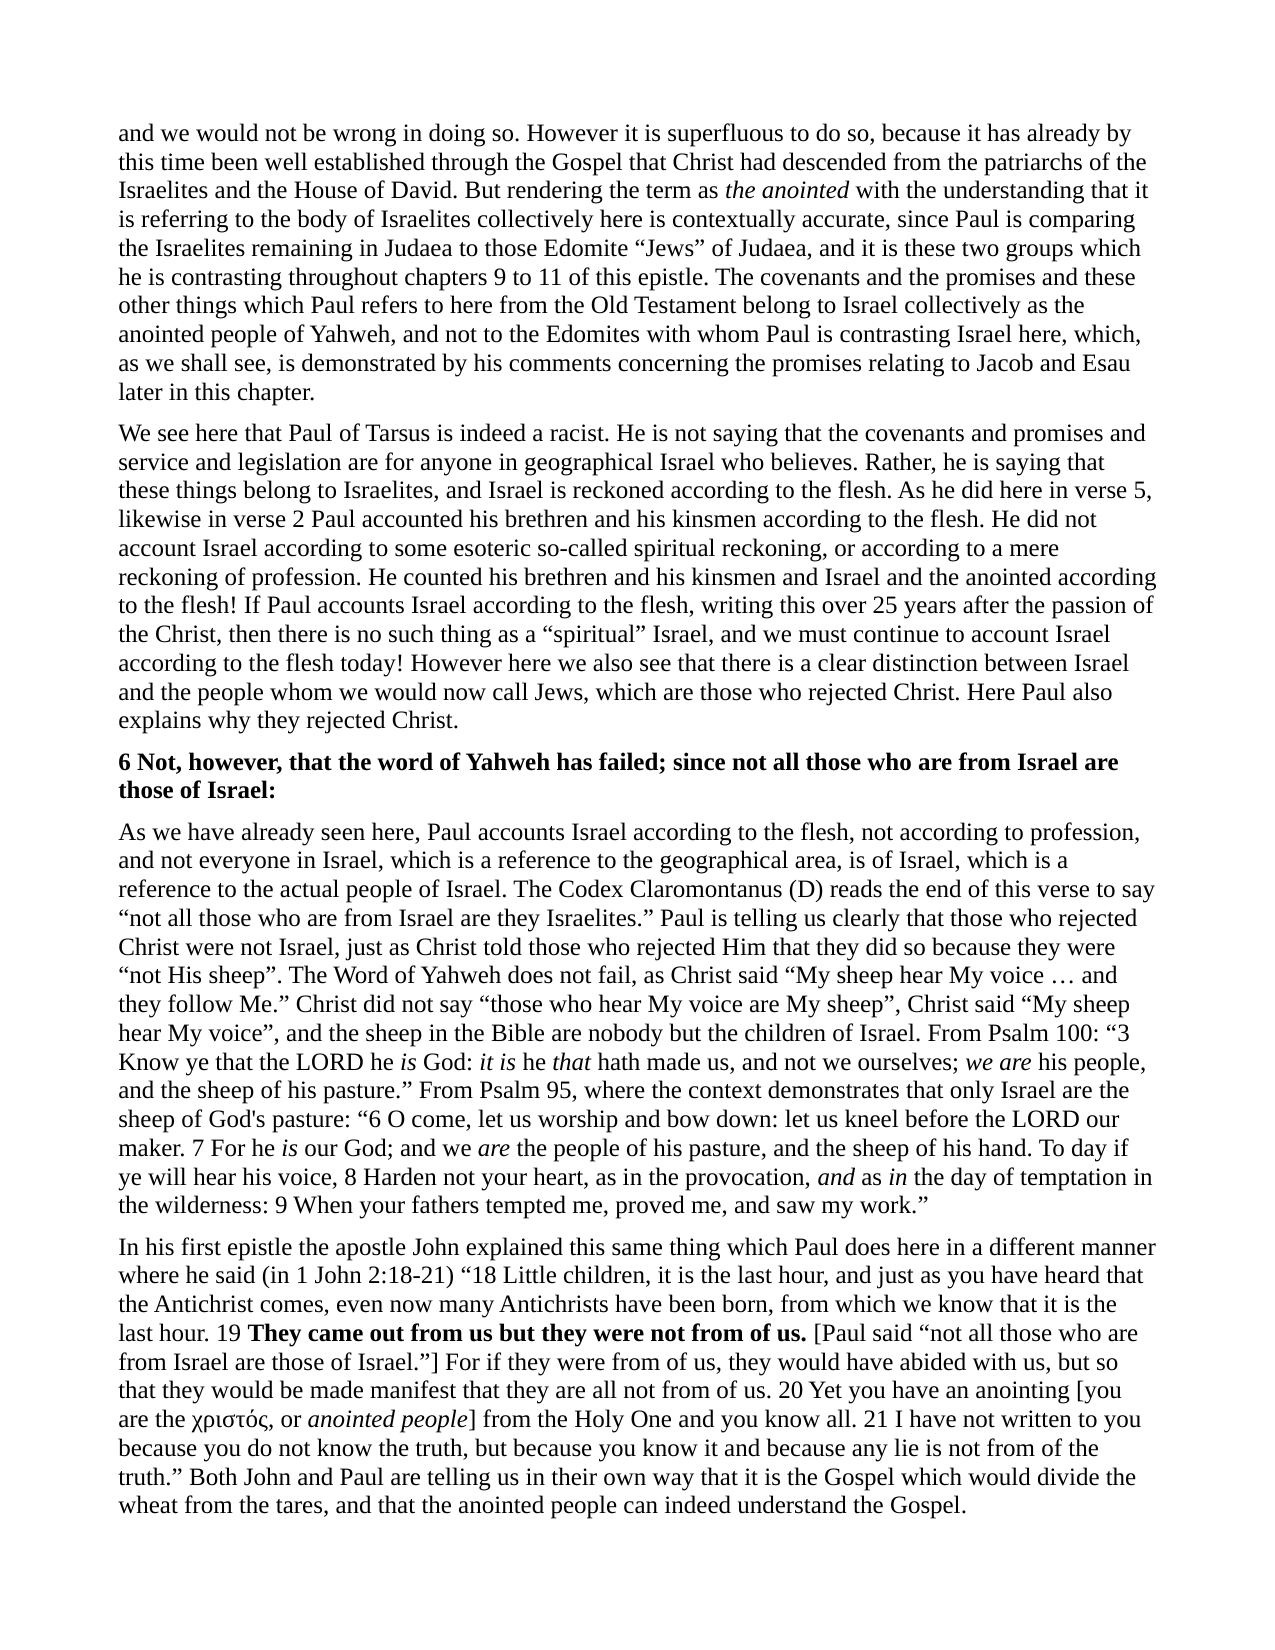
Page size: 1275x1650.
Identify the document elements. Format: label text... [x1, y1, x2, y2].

text We see here that Paul of Tarsus is indeed a racist. He is not saying that the covenants and promises and service and legislation are for anyone in geographical Israel who believes. Rather, he is saying that these things belong to Israelites, and Israel is reckoned according to the flesh. As he did here in verse 5, likewise in verse 2 Paul accounted his brethren and his kinsmen according to the flesh. He did not account Israel according to some esoteric so-called spiritual reckoning, or according to a mere reckoning of profession. He counted his brethren and his kinsmen and Israel and the anointed according to the flesh! If Paul accounts Israel according to the flesh, writing this over 25 years after the passion of the Christ, then there is no such thing as a “spiritual” Israel, and we must continue to account Israel according to the flesh today! However here we also see that there is a clear distinction between Israel and the people whom we would now call Jews, which are those who rejected Christ. Here Paul also explains why they rejected Christ. [118, 418, 1157, 734]
text and we would not be wrong in doing so. However it is superfluous to do so, because it has already by this time been well established through the Gospel that Christ had descended from the patriarchs of the Israelites and the House of David. But rendering the term as the anointed with the understanding that it is referring to the body of Israelites collectively here is contextually accurate, since Paul is comparing the Israelites remaining in Judaea to those Edomite “Jews” of Judaea, and it is these two groups which he is contrasting throughout chapters 9 to 11 of this epistle. The covenants and the promises and these other things which Paul refers to here from the Old Testament belong to Israel collectively as the anointed people of Yahweh, and not to the Edomites with whom Paul is contrasting Israel here, which, as we shall see, is demonstrated by his comments concerning the promises relating to Jacob and Esau later in this chapter. [118, 118, 1157, 406]
text 6 Not, however, that the word of Yahweh has failed; since not all those who are from Israel are those of Israel: [118, 747, 1157, 804]
text As we have already seen here, Paul accounts Israel according to the flesh, not according to profession, and not everyone in Israel, which is a reference to the geographical area, is of Israel, which is a reference to the actual people of Israel. The Codex Claromontanus (D) reads the end of this verse to say “not all those who are from Israel are they Israelites.” Paul is telling us clearly that those who rejected Christ were not Israel, just as Christ told those who rejected Him that they did so because they were “not His sheep”. The Word of Yahweh does not fail, as Christ said “My sheep hear My voice … and they follow Me.” Christ did not say “those who hear My voice are My sheep”, Christ said “My sheep hear My voice”, and the sheep in the Bible are nobody but the children of Israel. From Psalm 100: “3 Know ye that the LORD he is God: it is he that hath made us, and not we ourselves; we are his people, and the sheep of his pasture.” From Psalm 95, where the context demonstrates that only Israel are the sheep of God's pasture: “6 O come, let us worship and bow down: let us kneel before the LORD our maker. 7 For he is our God; and we are the people of his pasture, and the sheep of his hand. To day if ye will hear his voice, 8 Harden not your heart, as in the provocation, and as in the day of temptation in the wilderness: 9 When your fathers tempted me, proved me, and saw my work.” [118, 817, 1157, 1219]
text In his first epistle the apostle John explained this same thing which Paul does here in a different manner where he said (in 1 John 2:18-21) “18 Little children, it is the last hour, and just as you have heard that the Antichrist comes, even now many Antichrists have been born, from which we know that it is the last hour. 19 They came out from us but they were not from of us. [Paul said “not all those who are from Israel are those of Israel.”] For if they were from of us, they would have abided with us, but so that they would be made manifest that they are all not from of us. 20 Yet you have an anointing [you are the χριστός, or anointed people] from the Holy One and you know all. 21 I have not written to you because you do not know the truth, but because you know it and because any lie is not from of the truth.” Both John and Paul are telling us in their own way that it is the Gospel which would divide the wheat from the tares, and that the anointed people can indeed understand the Gospel. [118, 1232, 1157, 1519]
